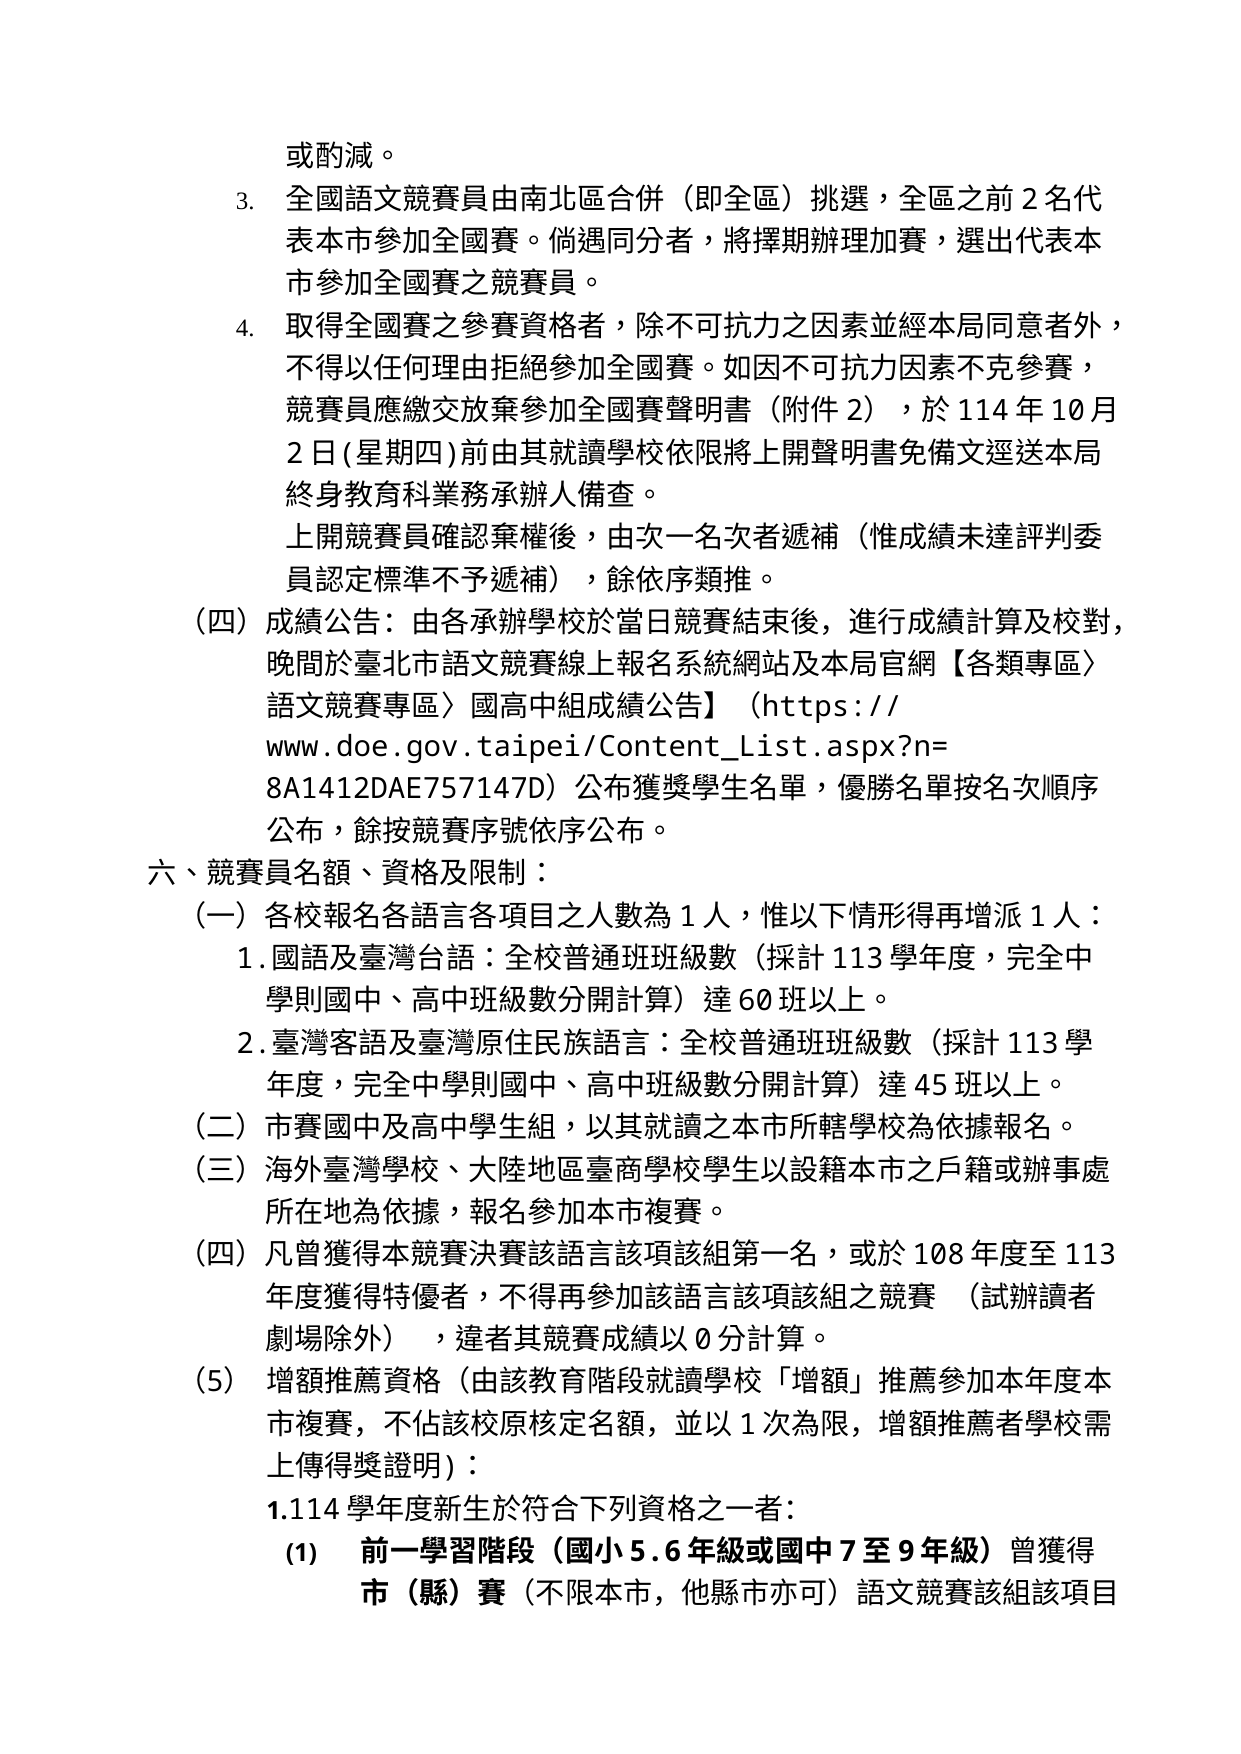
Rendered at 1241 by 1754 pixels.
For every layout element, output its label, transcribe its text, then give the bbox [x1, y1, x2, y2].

list 增額推薦資格（由該教育階段就讀學校「增額」推薦參加本年度本市複賽，不佔該校原核定名額，並以1次為限，增額推薦者學校需上傳得獎證明)： [177, 1358, 1122, 1485]
list 取得全國賽之參賽資格者，除不可抗力之因素並經本局同意者外，不得以任何理由拒絕參加全國賽。如因不可抗力因素不克參賽，競賽員應繳交放棄參加全國賽聲明書（附件2），於114年10月2日(星期四)前由其就讀學校依限將上開聲明書免備文逕送本局終身教育科業務承辦人備查。 [236, 302, 1122, 514]
text （三）海外臺灣學校、大陸地區臺商學校學生以設籍本市之戶籍或辦事處所在地為依據，報名參加本市複賽。 [177, 1146, 1122, 1231]
text 8A1412DAE757147D）公布獲獎學生名單，優勝名單按名次順序公布，餘按競賽序號依序公布。 [178, 765, 1122, 850]
text （四）成績公告：由各承辦學校於當日競賽結束後，進行成績計算及校對，晚間於臺北市語文競賽線上報名系統網站及本局官網【各類專區〉語文競賽專區〉國高中組成績公告】（https://www.doe.gov.taipei/Content_List.aspx?n= [178, 598, 1122, 765]
text （一）各校報名各語言各項目之人數為1人，惟以下情形得再增派1人： [177, 892, 1122, 934]
list 或酌減。 [236, 133, 1122, 175]
list 前一學習階段（國小5.6年級或國中7至9年級）曾獲得市（縣）賽（不限本市，他縣市亦可）語文競賽該組該項目 [286, 1528, 1122, 1612]
text 上開競賽員確認棄權後，由次一名次者遞補（惟成績未達評判委員認定標準不予遞補），餘依序類推。 [286, 514, 1122, 598]
text （四）凡曾獲得本競賽決賽該語言該項該組第一名，或於108年度至113年度獲得特優者，不得再參加該語言該項該組之競賽 （試辦讀者劇場除外） ，違者其競賽成績以0分計算。 [177, 1231, 1122, 1358]
text （二）市賽國中及高中學生組，以其就讀之本市所轄學校為依據報名。 [177, 1104, 1122, 1146]
text 2.臺灣客語及臺灣原住民族語言：全校普通班班級數（採計113學年度，完全中學則國中、高中班級數分開計算）達45班以上。 [236, 1019, 1122, 1104]
text 六、競賽員名額、資格及限制： [148, 850, 1122, 892]
text 1.114學年度新生於符合下列資格之一者： [266, 1485, 1122, 1528]
list 全國語文競賽員由南北區合併（即全區）挑選，全區之前2名代表本市參加全國賽。倘遇同分者，將擇期辦理加賽，選出代表本市參加全國賽之競賽員。 [236, 175, 1122, 302]
text 1.國語及臺灣台語：全校普通班班級數（採計113學年度，完全中學則國中、高中班級數分開計算）達60班以上。 [236, 934, 1122, 1019]
